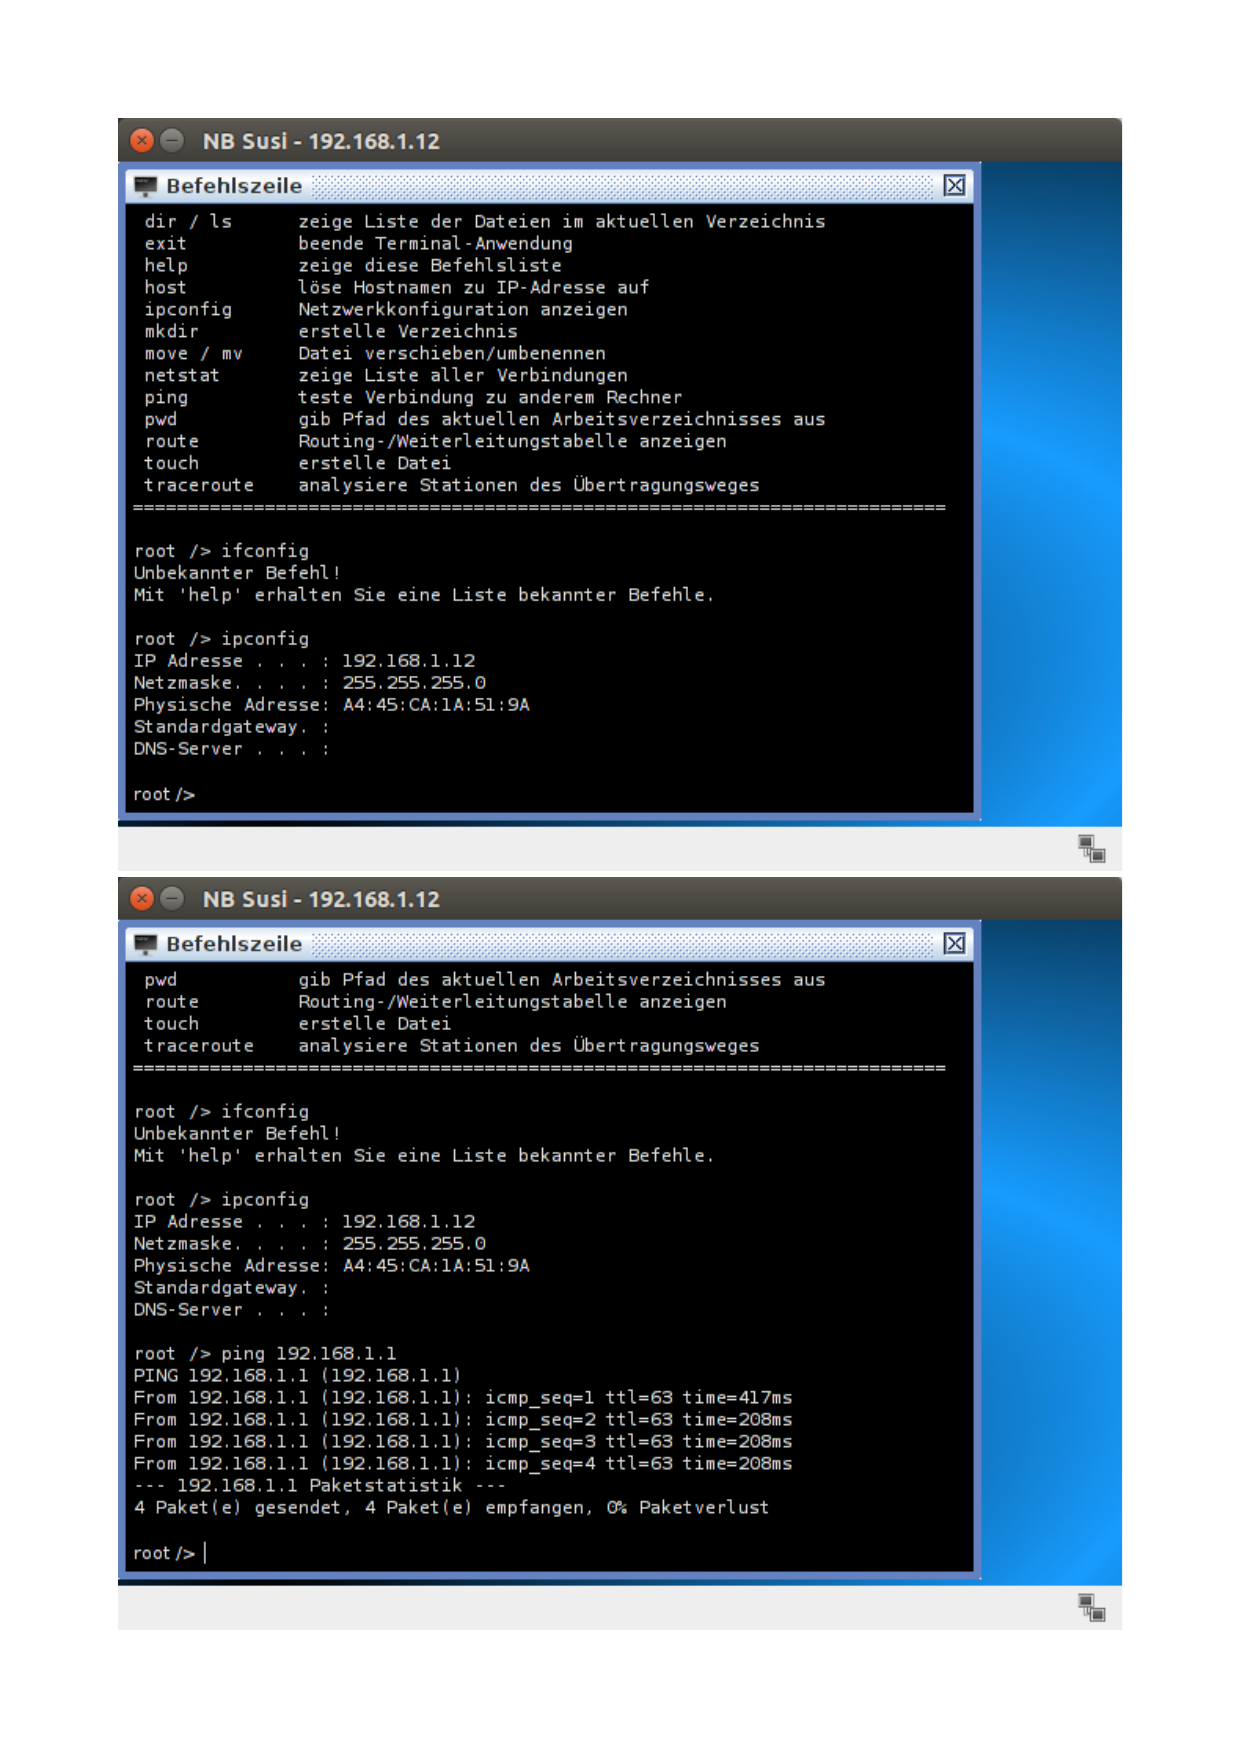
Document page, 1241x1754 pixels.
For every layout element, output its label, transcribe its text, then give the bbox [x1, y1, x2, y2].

picture [118, 118, 1123, 871]
picture [118, 877, 1123, 1630]
text Hinweis: Klicke zur Vergrößerung auf die Bilder [118, 871, 1122, 877]
